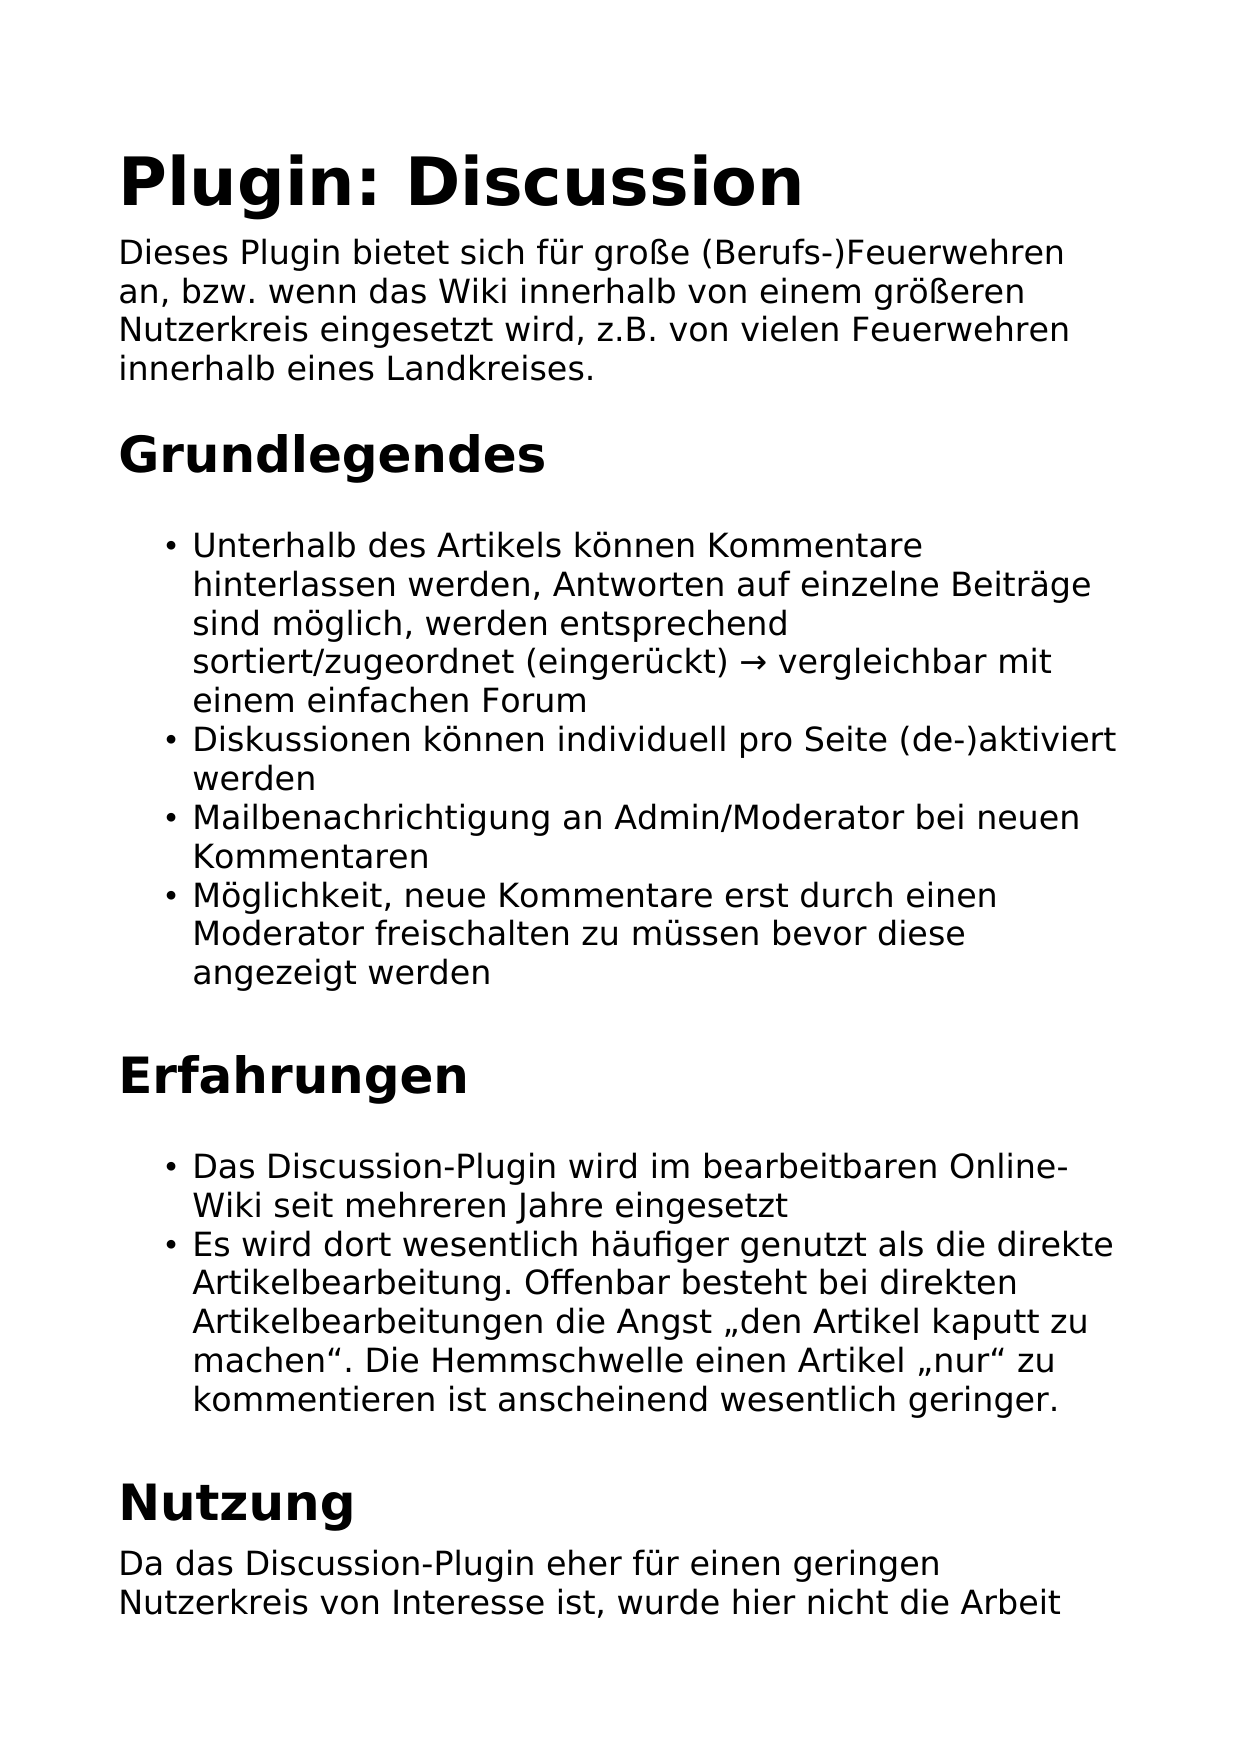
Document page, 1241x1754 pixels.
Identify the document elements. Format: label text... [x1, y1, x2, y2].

subtitle Grundlegendes [118, 426, 1122, 484]
subtitle Nutzung [118, 1474, 1122, 1532]
list Es wird dort wesentlich häufiger genutzt als die direkte Artikelbearbeitung. Offenbar besteht bei direkten Artikelbearbeitungen die Angst „den Artikel kaputt zu machen“. Die Hemmschwelle einen Artikel „nur“ zu kommentieren ist anscheinend wesentlich geringer. [177, 1225, 1122, 1419]
text Da das Discussion-Plugin eher für einen geringen Nutzerkreis von Interesse ist, wurde hier nicht die Arbeit [118, 1544, 1122, 1622]
list Mailbenachrichtigung an Admin/Moderator bei neuen Kommentaren [177, 798, 1122, 876]
list Diskussionen können individuell pro Seite (de-)aktiviert werden [177, 721, 1122, 798]
subtitle Plugin: Discussion [118, 143, 1122, 221]
list Unterhalb des Artikels können Kommentare hinterlassen werden, Antworten auf einzelne Beiträge sind möglich, werden entsprechend sortiert/zugeordnet (eingerückt) → vergleichbar mit einem einfachen Forum [177, 526, 1122, 721]
list Möglichkeit, neue Kommentare erst durch einen Moderator freischalten zu müssen bevor diese angezeigt werden [177, 876, 1122, 993]
text Dieses Plugin bietet sich für große (Berufs-)Feuerwehren an, bzw. wenn das Wiki innerhalb von einem größeren Nutzerkreis eingesetzt wird, z.B. von vielen Feuerwehren innerhalb eines Landkreises. [118, 233, 1122, 389]
subtitle Erfahrungen [118, 1047, 1122, 1105]
list Das Discussion-Plugin wird im bearbeitbaren Online-Wiki seit mehreren Jahre eingesetzt [177, 1147, 1122, 1225]
